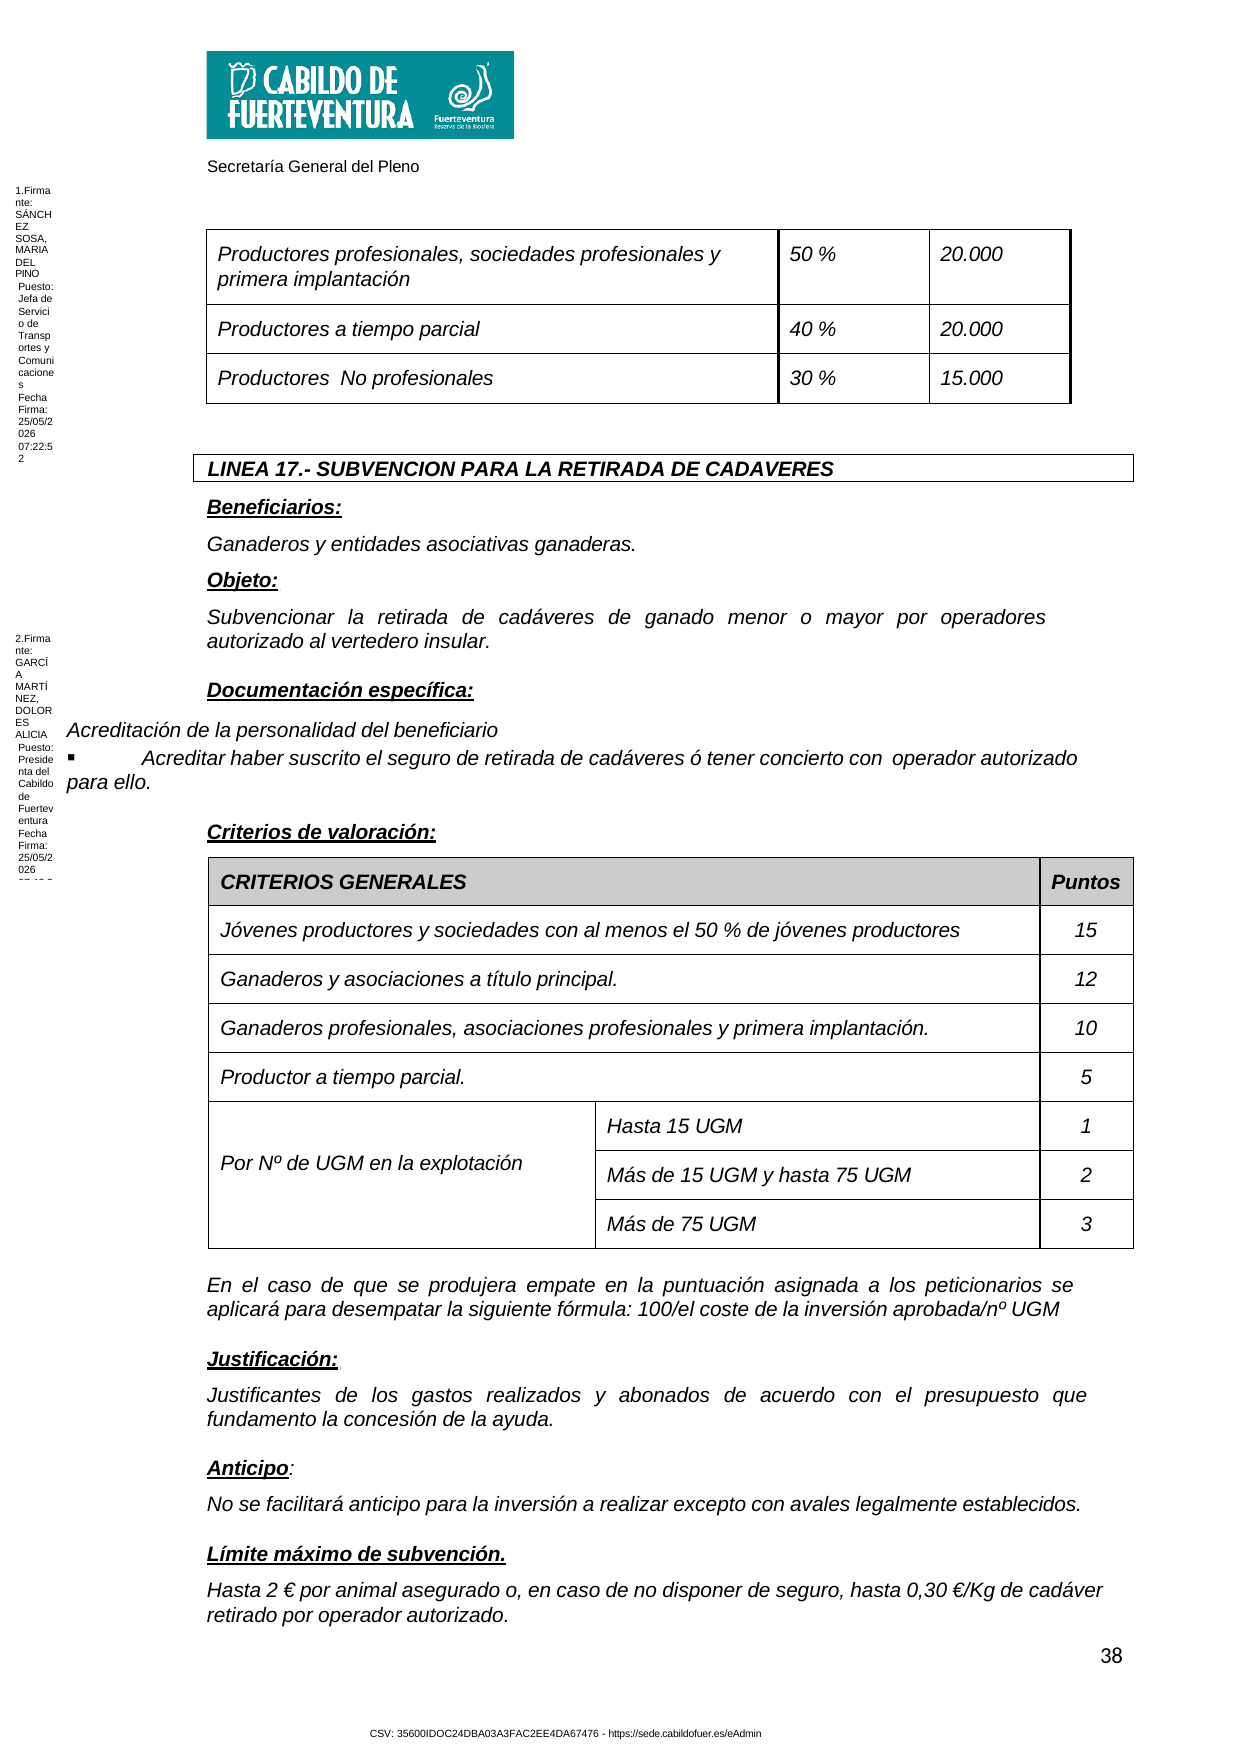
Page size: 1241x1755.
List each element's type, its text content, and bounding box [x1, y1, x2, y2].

table_cell Hasta 15 UGM [596, 1102, 1039, 1150]
list Acreditar haber suscrito el seguro de retirada de cadáveres ó tener concierto con operador autorizado para ello. [67, 744, 1092, 794]
subtitle Documentación específica: [207, 678, 1201, 702]
table_header 20.000 [930, 230, 1069, 303]
subtitle Objeto: [207, 568, 1201, 592]
table_cell 12 [1041, 955, 1133, 1003]
table_cell Jóvenes productores y sociedades con al menos el 50 % de jóvenes productores [209, 906, 1039, 954]
table_cell Productores a tiempo parcial [207, 305, 777, 353]
table_header Productores profesionales, sociedades profesionales y primera implantación [207, 230, 777, 303]
table_cell Ganaderos profesionales, asociaciones profesionales y primera implantación. [209, 1004, 1039, 1052]
table_cell 5 [1041, 1053, 1133, 1101]
subtitle [194, 455, 1133, 481]
subtitle Beneficiarios: [207, 495, 1201, 519]
table_header 50 % [780, 230, 929, 303]
subtitle Anticipo: [207, 1456, 1201, 1480]
subtitle 38 [67, 1641, 1123, 1669]
table_cell Más de 75 UGM [596, 1200, 1039, 1247]
list Acreditación de la personalidad del beneficiario [54, 715, 1201, 743]
text Subvencionar la retirada de cadáveres de ganado menor o mayor por operadores autorizado al vertedero insular. [207, 604, 1127, 653]
table_cell 15.000 [930, 354, 1069, 403]
subtitle Límite máximo de subvención. [207, 1542, 1201, 1566]
table_cell Ganaderos y asociaciones a título principal. [209, 955, 1039, 1003]
table_header Puntos [1041, 858, 1133, 905]
table_cell Más de 15 UGM y hasta 75 UGM [596, 1151, 1039, 1198]
text LINEA 17.- SUBVENCION PARA LA RETIRADA DE CADAVERES [207, 456, 1133, 481]
text Puesto: Jefa de Servicio de Transportes y Comunicaciones Fecha Firma: 25/05/2026 07:22:52 [18, 281, 54, 463]
subtitle Criterios de valoración: [207, 819, 1201, 844]
text Puesto: Presidenta del Cabildo de Fuerteventura Fecha Firma: 25/05/2026 07:42:36 [18, 741, 54, 879]
text Ganaderos y entidades asociativas ganaderas. [207, 531, 1201, 556]
table_cell 3 [1041, 1200, 1133, 1247]
table_cell Por Nº de UGM en la explotación [209, 1102, 595, 1247]
text Hasta 2 € por animal asegurado o, en caso de no disponer de seguro, hasta 0,30 €/Kg de cadáver retirado por operador autorizado. [207, 1578, 1127, 1627]
subtitle Justificación: [207, 1346, 1201, 1370]
table_cell 30 % [780, 354, 929, 403]
table_header CRITERIOS GENERALES [209, 858, 1039, 905]
table_cell 40 % [780, 305, 929, 353]
table_cell 15 [1041, 906, 1133, 954]
table_cell 10 [1041, 1004, 1133, 1052]
text No se facilitará anticipo para la inversión a realizar excepto con avales legalmente establecidos. [207, 1492, 1201, 1516]
text En el caso de que se produjera empate en la puntuación asignada a los peticionarios se aplicará para desempatar la siguiente fórmula: 100/el coste de la inversión aprobada/nº UGM [207, 1273, 1127, 1321]
text Justificantes de los gastos realizados y abonados de acuerdo con el presupuesto que fundamento la concesión de la ayuda. [207, 1383, 1127, 1431]
table_cell 1 [1041, 1102, 1133, 1150]
table_cell Productor a tiempo parcial. [209, 1053, 1039, 1101]
table_cell 2 [1041, 1151, 1133, 1198]
text 1.Firmante: SÁNCHEZ SOSA,MARIA DEL PINO [15, 184, 54, 280]
table_cell Productores No profesionales [207, 354, 777, 403]
table_cell 20.000 [930, 305, 1069, 353]
text 2.Firmante: GARCÍA MARTÍNEZ, DOLORES ALICIA [15, 633, 54, 741]
